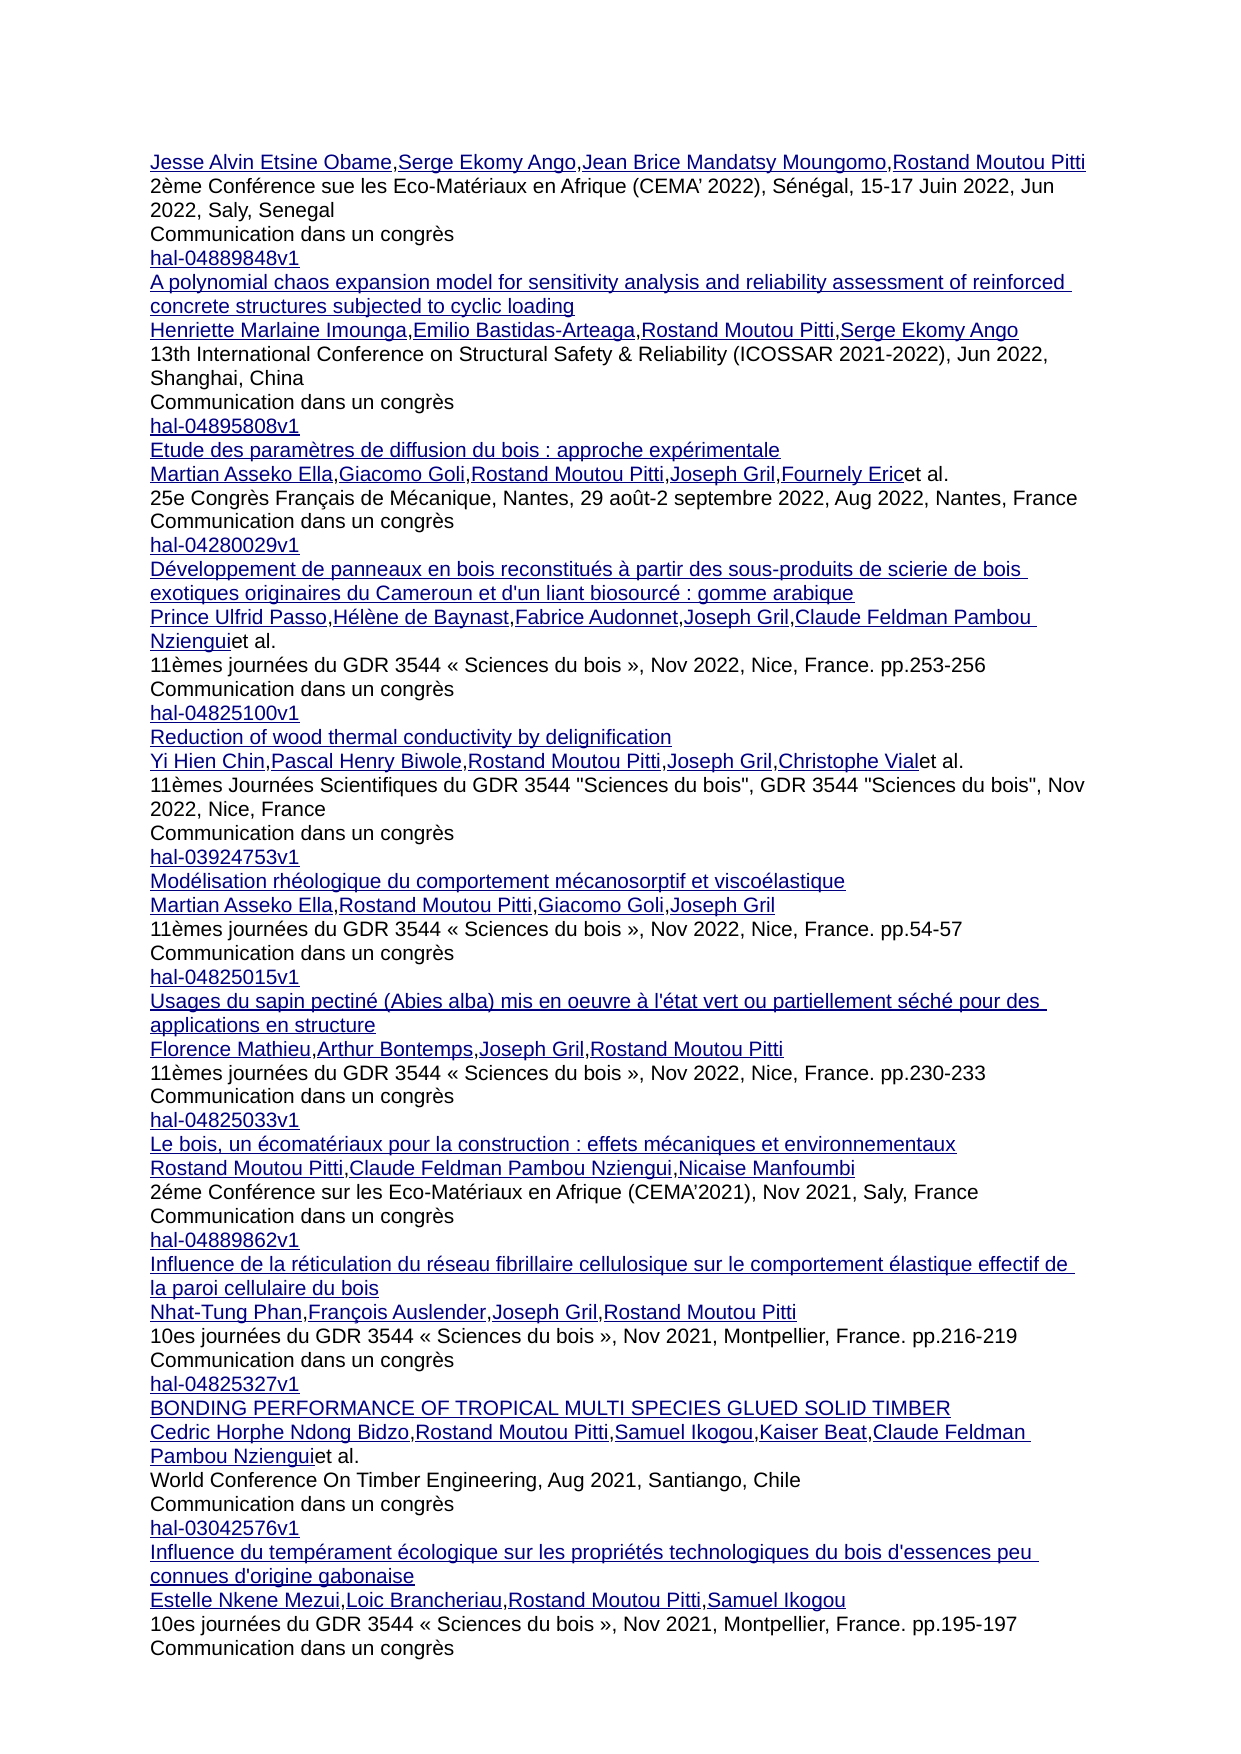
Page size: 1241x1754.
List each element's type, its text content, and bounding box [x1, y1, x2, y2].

table_cell Modélisation rhéologique du comportement mécanosorptif et viscoélastique Martian Asseko Ella,Rostand Moutou Pitti,Giacomo Goli,Joseph Gril 11èmes journées du GDR 3544 « Sciences du bois », Nov 2022, Nice, France. pp.54-57 Communication dans un congrès hal-04825015v1 [150, 869, 1090, 988]
table_cell Influence de la réticulation du réseau fibrillaire cellulosique sur le comportement élastique effectif de la paroi cellulaire du bois Nhat-Tung Phan,François Auslender,Joseph Gril,Rostand Moutou Pitti 10es journées du GDR 3544 « Sciences du bois », Nov 2021, Montpellier, France. pp.216-219 Communication dans un congrès hal-04825327v1 [150, 1252, 1090, 1396]
table_cell BONDING PERFORMANCE OF TROPICAL MULTI SPECIES GLUED SOLID TIMBER Cedric Horphe Ndong Bidzo,Rostand Moutou Pitti,Samuel Ikogou,Kaiser Beat,Claude Feldman Pambou Nzienguiet al. World Conference On Timber Engineering, Aug 2021, Santiango, Chile Communication dans un congrès hal-03042576v1 [150, 1396, 1090, 1539]
table_cell Usages du sapin pectiné (Abies alba) mis en oeuvre à l'état vert ou partiellement séché pour des applications en structure Florence Mathieu,Arthur Bontemps,Joseph Gril,Rostand Moutou Pitti 11èmes journées du GDR 3544 « Sciences du bois », Nov 2022, Nice, France. pp.230-233 Communication dans un congrès hal-04825033v1 [150, 989, 1090, 1132]
table_cell Etude des paramètres de diffusion du bois : approche expérimentale Martian Asseko Ella,Giacomo Goli,Rostand Moutou Pitti,Joseph Gril,Fournely Ericet al. 25e Congrès Français de Mécanique, Nantes, 29 août-2 septembre 2022, Aug 2022, Nantes, France Communication dans un congrès hal-04280029v1 [150, 438, 1090, 557]
table_cell Développement de panneaux en bois reconstitués à partir des sous-produits de scierie de bois exotiques originaires du Cameroun et d'un liant biosourcé : gomme arabique Prince Ulfrid Passo,Hélène de Baynast,Fabrice Audonnet,Joseph Gril,Claude Feldman Pambou Nzienguiet al. 11èmes journées du GDR 3544 « Sciences du bois », Nov 2022, Nice, France. pp.253-256 Communication dans un congrès hal-04825100v1 [150, 557, 1090, 725]
table_cell Le bois, un écomatériaux pour la construction : effets mécaniques et environnementaux Rostand Moutou Pitti,Claude Feldman Pambou Nziengui,Nicaise Manfoumbi 2éme Conférence sur les Eco-Matériaux en Afrique (CEMA’2021), Nov 2021, Saly, France Communication dans un congrès hal-04889862v1 [150, 1132, 1090, 1252]
table_cell Jesse Alvin Etsine Obame,Serge Ekomy Ango,Jean Brice Mandatsy Moungomo,Rostand Moutou Pitti 2ème Conférence sue les Eco-Matériaux en Afrique (CEMA’ 2022), Sénégal, 15-17 Juin 2022, Jun 2022, Saly, Senegal Communication dans un congrès hal-04889848v1 [150, 150, 1090, 270]
table_cell A polynomial chaos expansion model for sensitivity analysis and reliability assessment of reinforced concrete structures subjected to cyclic loading Henriette Marlaine Imounga,Emilio Bastidas-Arteaga,Rostand Moutou Pitti,Serge Ekomy Ango 13th International Conference on Structural Safety & Reliability (ICOSSAR 2021-2022), Jun 2022, Shanghai, China Communication dans un congrès hal-04895808v1 [150, 270, 1090, 437]
table_cell Influence du tempérament écologique sur les propriétés technologiques du bois d'essences peu connues d'origine gabonaise Estelle Nkene Mezui,Loic Brancheriau,Rostand Moutou Pitti,Samuel Ikogou 10es journées du GDR 3544 « Sciences du bois », Nov 2021, Montpellier, France. pp.195-197 Communication dans un congrès [150, 1540, 1090, 1659]
table_cell Reduction of wood thermal conductivity by delignification Yi Hien Chin,Pascal Henry Biwole,Rostand Moutou Pitti,Joseph Gril,Christophe Vialet al. 11èmes Journées Scientifiques du GDR 3544 "Sciences du bois", GDR 3544 "Sciences du bois", Nov 2022, Nice, France Communication dans un congrès hal-03924753v1 [150, 725, 1090, 869]
